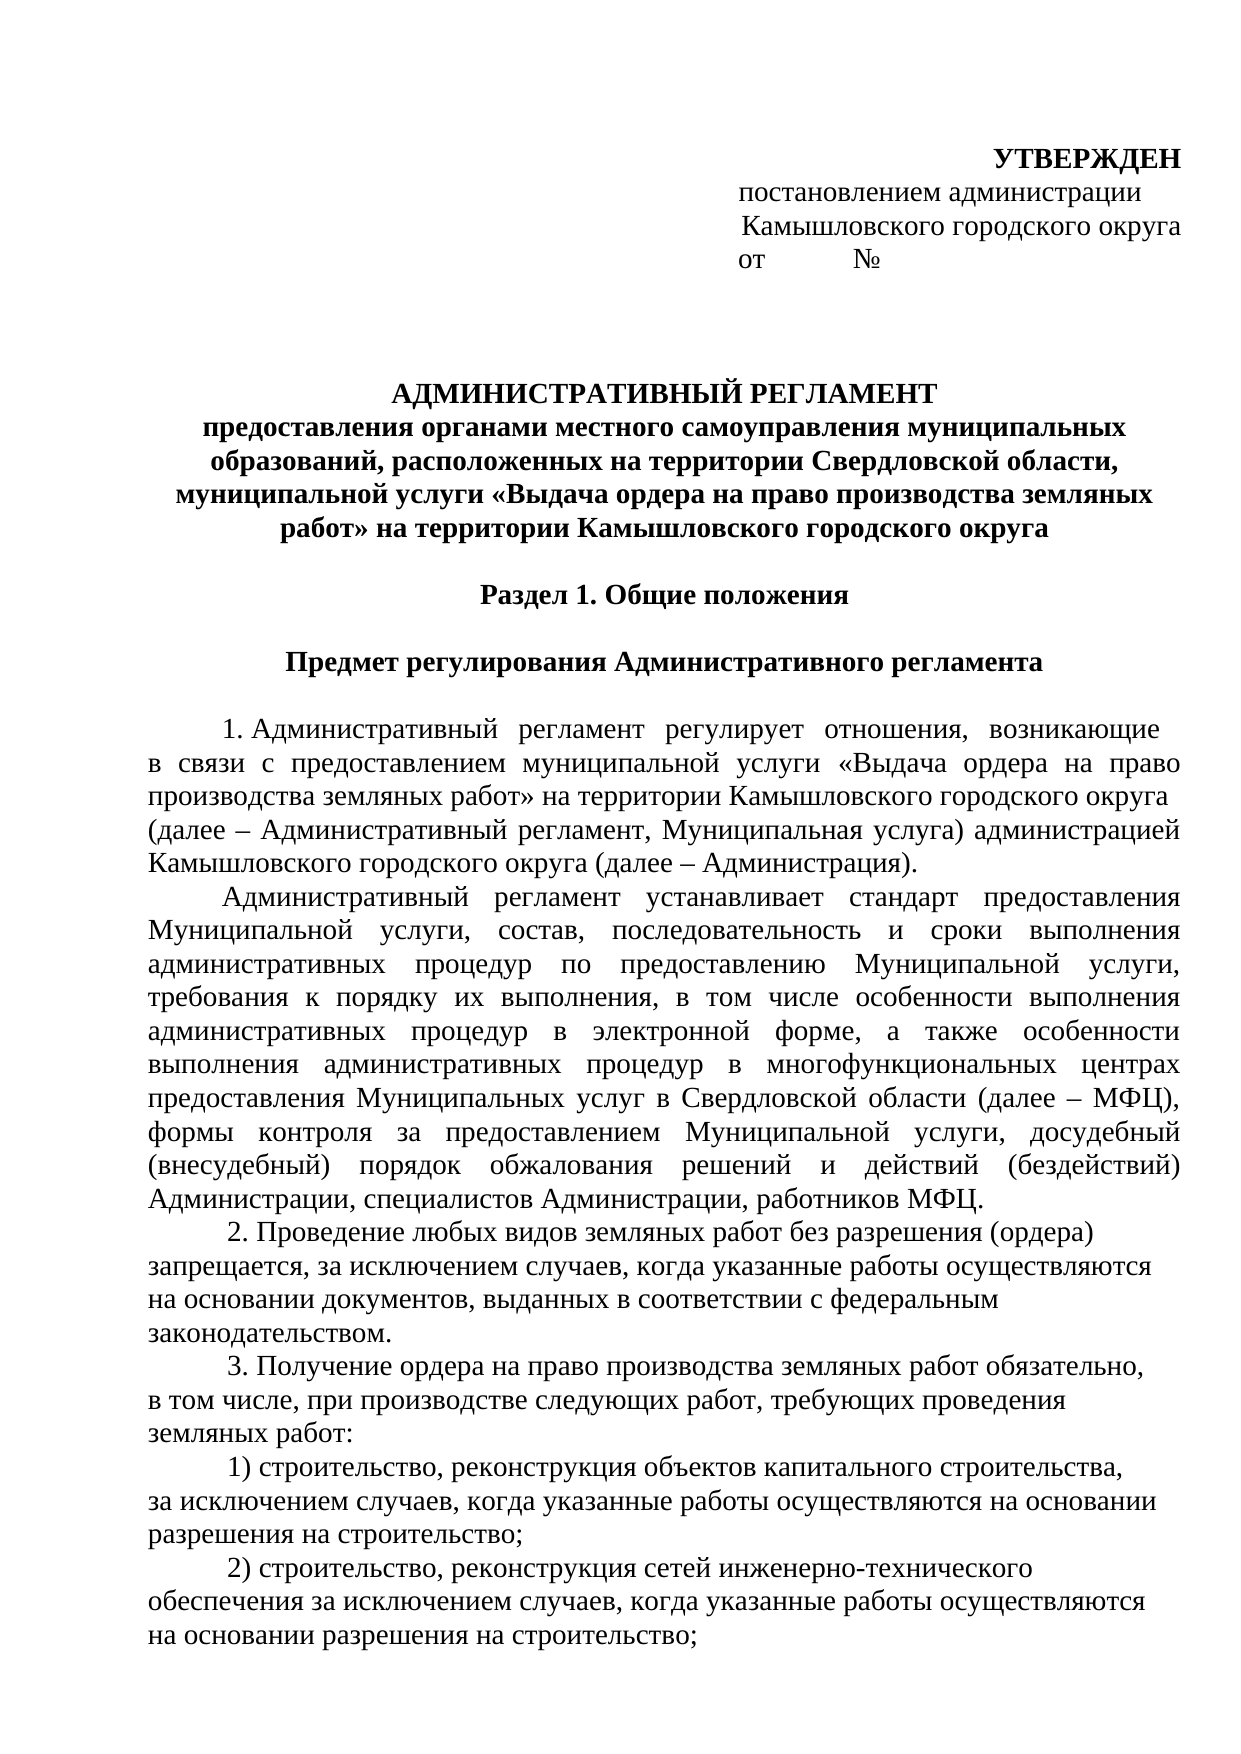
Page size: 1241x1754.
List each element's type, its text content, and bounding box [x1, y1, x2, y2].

text (далее – Административный регламент, Муниципальная услуга) администрацией Камышловского городского округа (далее – Администрация). [148, 812, 1181, 879]
text АДМИНИСТРАТИВНЫЙ РЕГЛАМЕНТ [148, 376, 1181, 409]
text предоставления органами местного самоуправления муниципальных образований, расположенных на территории Свердловской области, муниципальной услуги «Выдача ордера на право производства земляных работ» на территории Камышловского городского округа [148, 409, 1181, 543]
text 1) строительство, реконструкция объектов капитального строительства, за исключением случаев, когда указанные работы осуществляются на основании разрешения на строительство; [148, 1449, 1181, 1550]
text 3. Получение ордера на право производства земляных работ обязательно, в том числе, при производстве следующих работ, требующих проведения земляных работ: [148, 1348, 1181, 1449]
text Предмет регулирования Административного регламента [148, 644, 1181, 678]
text 2. Проведение любых видов земляных работ без разрешения (ордера) запрещается, за исключением случаев, когда указанные работы осуществляются на основании документов, выданных в соответствии с федеральным законодательством. [148, 1214, 1181, 1348]
text 1. Административный регламент регулирует отношения, возникающие в связи с предоставлением муниципальной услуги «Выдача ордера на право производства земляных работ» на территории Камышловского городского округа [148, 711, 1181, 812]
text УТВЕРЖДЕН [148, 141, 1181, 174]
text Раздел 1. Общие положения [148, 577, 1181, 611]
text от № [694, 242, 1181, 275]
text Камышловского городского округа [148, 208, 1181, 242]
text 2) строительство, реконструкция сетей инженерно-технического обеспечения за исключением случаев, когда указанные работы осуществляются на основании разрешения на строительство; [148, 1550, 1181, 1650]
text постановлением администрации [148, 174, 1181, 208]
text Административный регламент устанавливает стандарт предоставления Муниципальной услуги, состав, последовательность и сроки выполнения административных процедур по предоставлению Муниципальной услуги, требования к порядку их выполнения, в том числе особенности выполнения административных процедур в электронной форме, а также особенности выполнения административных процедур в многофункциональных центрах предоставления Муниципальных услуг в Свердловской области (далее – МФЦ), формы контроля за предоставлением Муниципальной услуги, досудебный (внесудебный) порядок обжалования решений и действий (бездействий) Администрации, специалистов Администрации, работников МФЦ. [148, 879, 1181, 1214]
